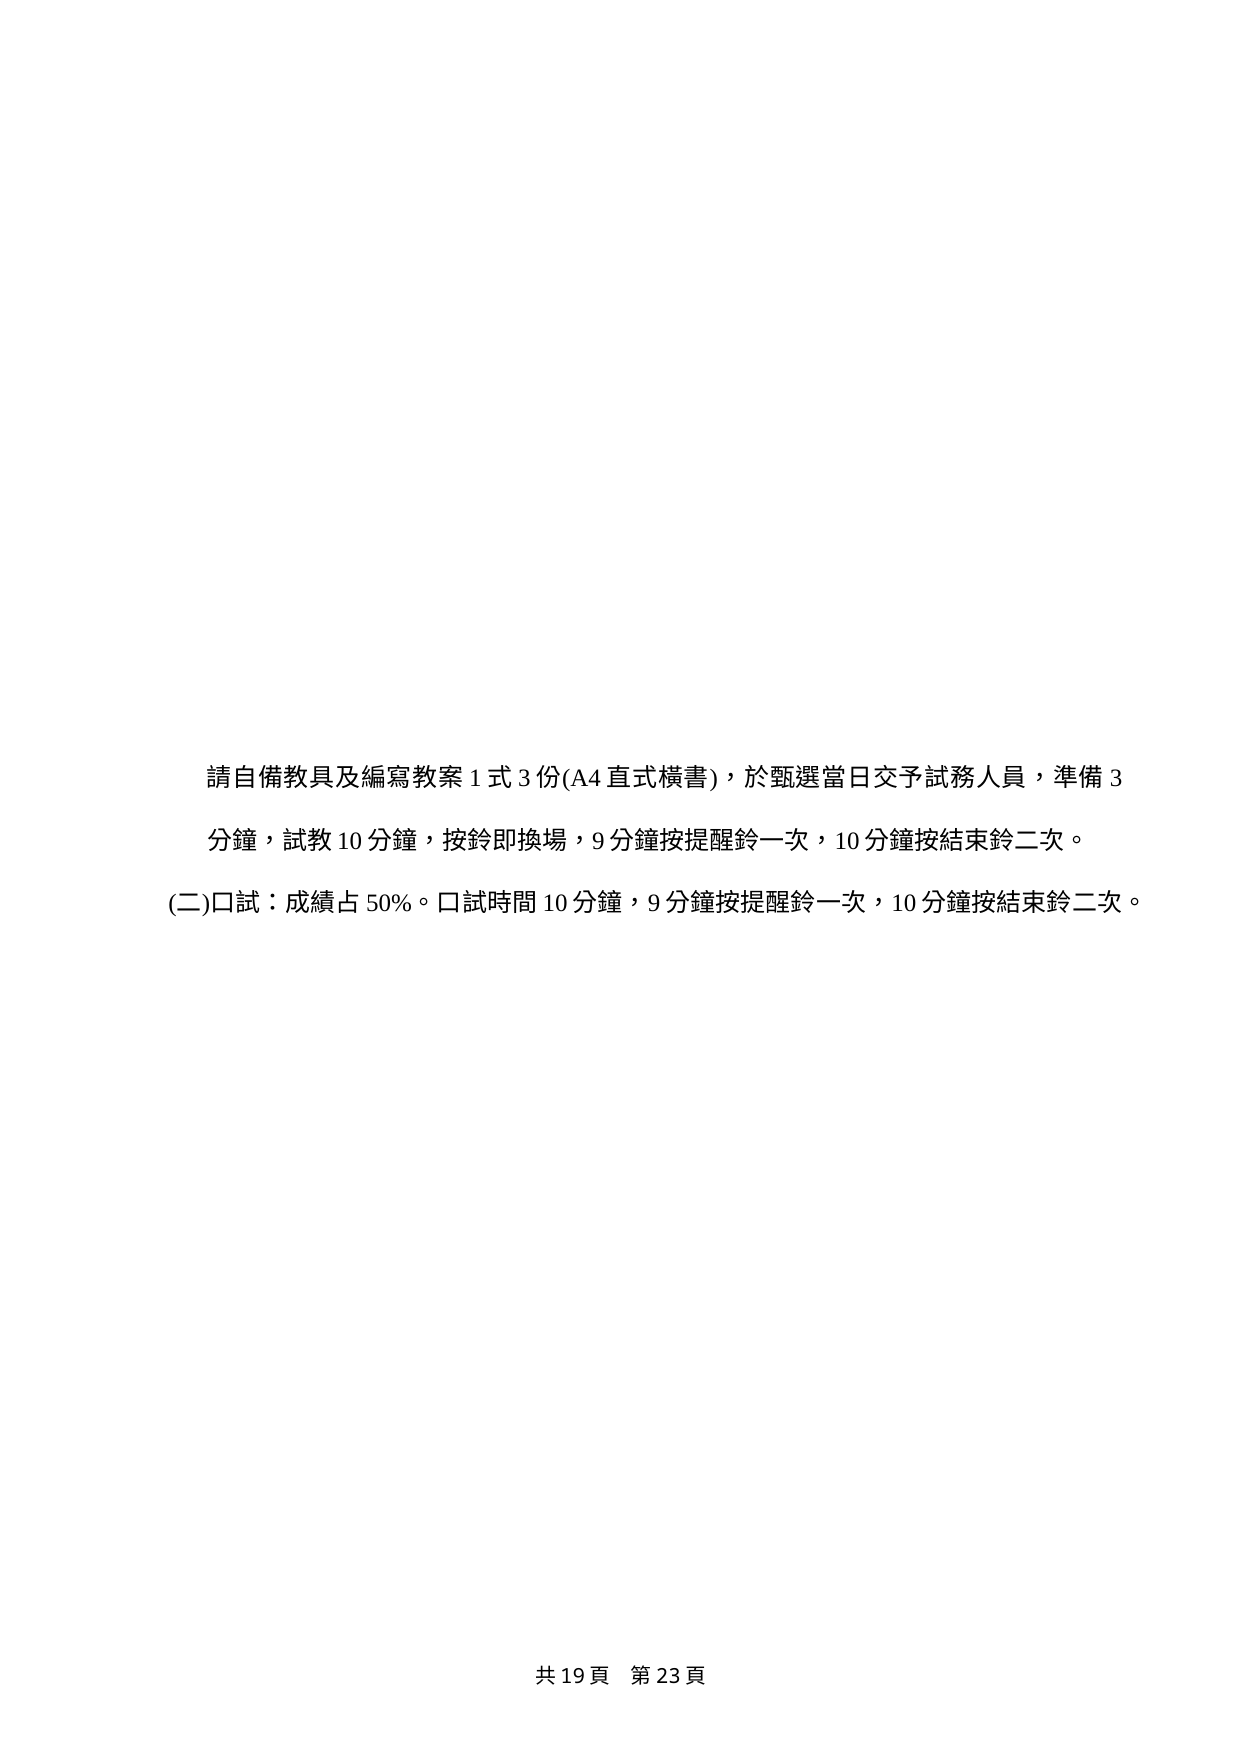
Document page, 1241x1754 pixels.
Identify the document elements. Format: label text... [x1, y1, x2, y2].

text 請自備教具及編寫教案1式3份(A4直式橫書)，於甄選當日交予試務人員，準備3分鐘，試教10分鐘，按鈴即換場，9分鐘按提醒鈴一次，10分鐘按結束鈴二次。 [207, 734, 1122, 859]
text (二)口試：成績占50%。口試時間10分鐘，9分鐘按提醒鈴一次，10分鐘按結束鈴二次。 [118, 859, 1122, 984]
